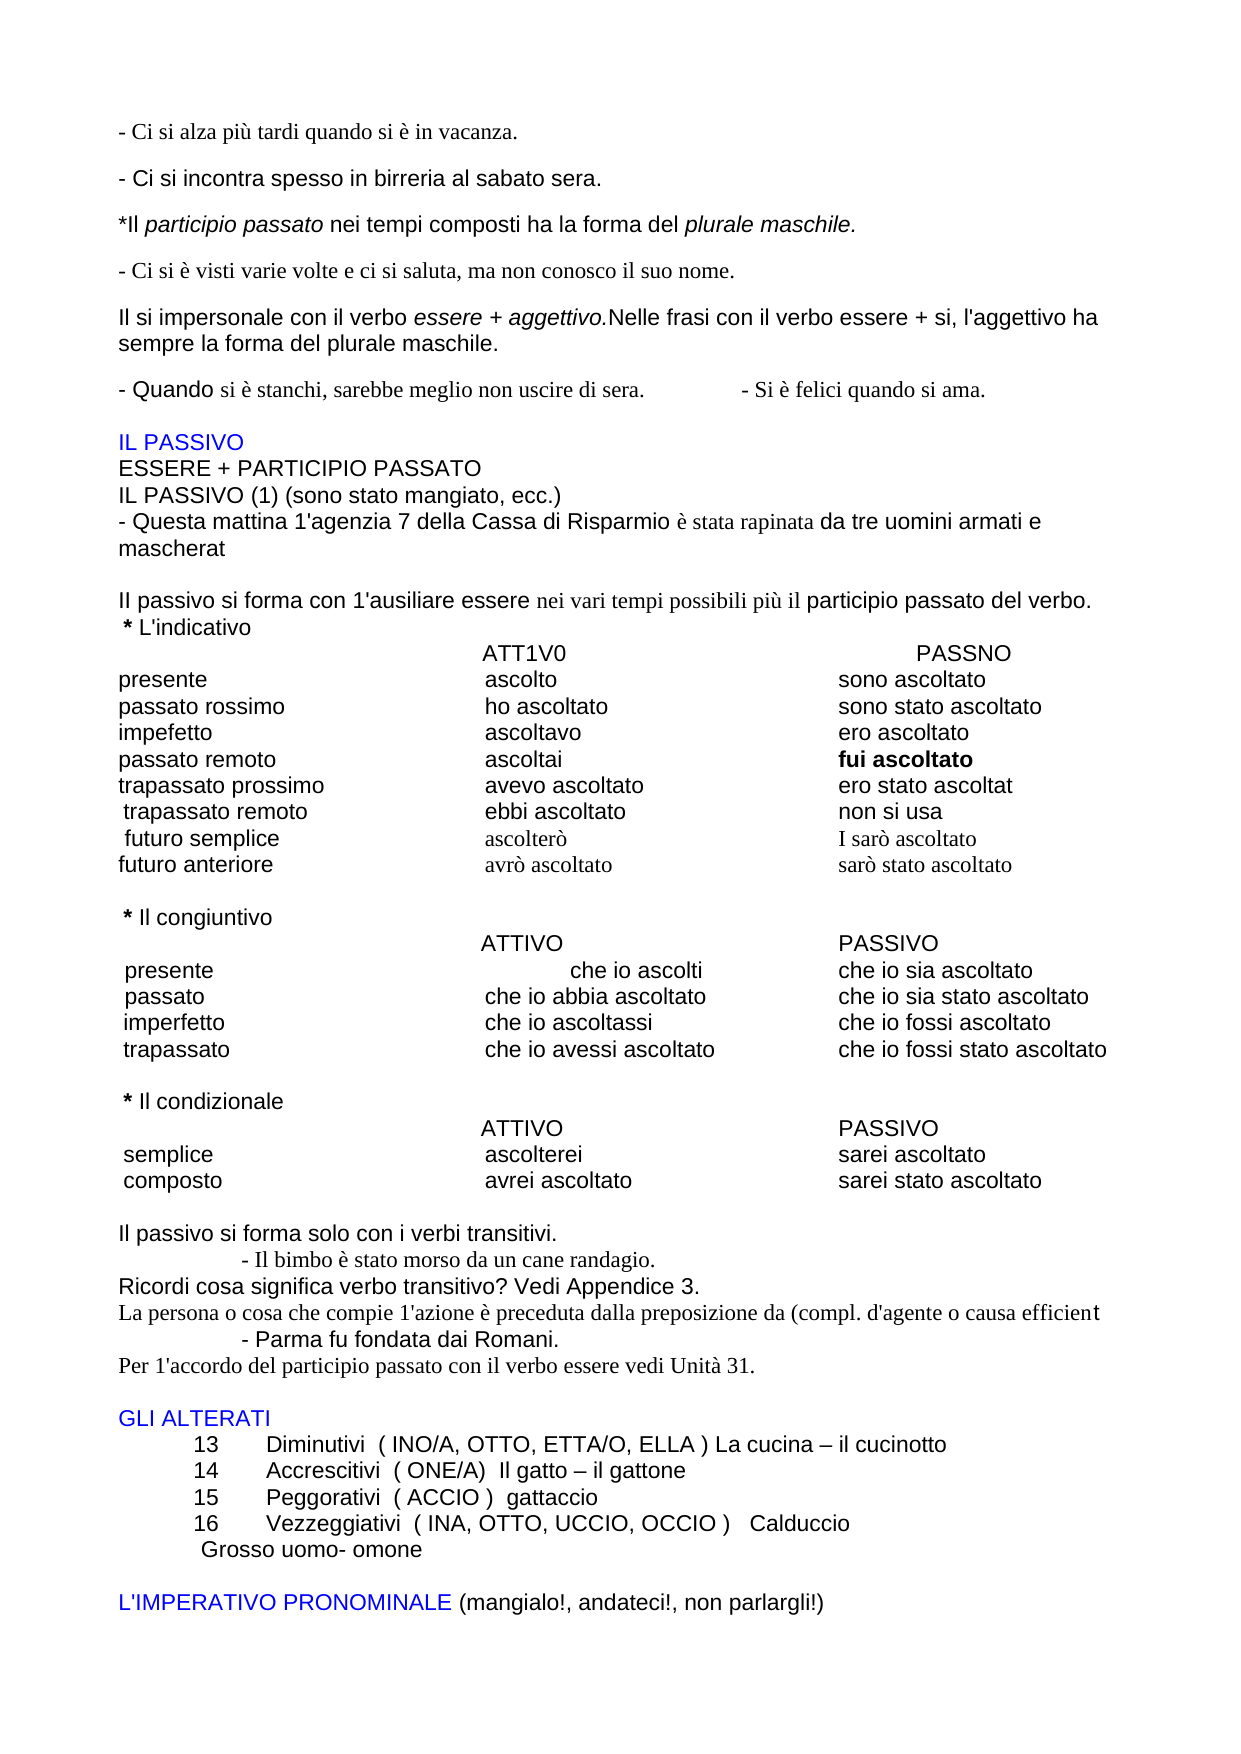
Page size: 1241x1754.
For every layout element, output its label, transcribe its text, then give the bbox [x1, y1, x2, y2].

list Peggorativi ( ACCIO ) gattaccio [193, 1484, 1122, 1510]
text trapassato prossimo avevo ascoltato ero stato ascoltat trapassato remoto ebbi ascoltato non si usa [118, 772, 1122, 824]
text passato remoto ascoltai fui ascoltato [118, 746, 1122, 772]
text passato che io abbia ascoltato che io sia stato ascoltato [118, 983, 1122, 1009]
text - Quando si è stanchi, sarebbe meglio non uscire di sera. - Si è felici quando si ama. [118, 376, 1122, 403]
text - Questa mattina 1'agenzia 7 della Cassa di Risparmio è stata rapinata da tre uomini armati e mascherat [118, 508, 1122, 561]
text futuro anteriore avrò ascoltato sarò stato ascoltato [118, 851, 1122, 877]
text Ricordi cosa significa verbo transitivo? Vedi Appendice 3. [118, 1273, 1122, 1299]
list Vezzeggiativi ( INA, OTTO, UCCIO, OCCIO ) Calduccio [193, 1510, 1122, 1536]
text Per 1'accordo del participio passato con il verbo essere vedi Unità 31. [118, 1352, 1122, 1378]
text impefetto ascoltavo ero ascoltato [118, 719, 1122, 746]
text * Il congiuntivo [118, 904, 1122, 930]
text composto avrei ascoltato sarei stato ascoltato [118, 1167, 1122, 1194]
text La persona o cosa che compie 1'azione è preceduta dalla preposizione da (compl. d'agente o causa efficient [118, 1299, 1122, 1326]
text ESSERE + PARTICIPIO PASSATO [118, 455, 1122, 482]
text - Parma fu fondata dai Romani. [118, 1326, 1122, 1352]
text GLI ALTERATI [118, 1405, 1122, 1431]
list Accrescitivi ( ONE/A) Il gatto – il gattone [193, 1457, 1122, 1484]
text ATTIVO PASSIVO [118, 930, 1122, 957]
text ATT1V0 PASSNO [118, 640, 1122, 666]
text ATTIVO PASSIVO [118, 1115, 1122, 1141]
text * L'indicativo [118, 614, 1122, 640]
text IL PASSIVO (1) (sono stato mangiato, ecc.) [118, 482, 1122, 508]
text passato rossimo ho ascoltato sono stato ascoltato [118, 693, 1122, 719]
text II passivo si forma con 1'ausiliare essere nei vari tempi possibili più il participio passato del verbo. [118, 587, 1122, 614]
text Grosso uomo- omone [118, 1536, 1122, 1563]
text presente ascolto sono ascoltato [118, 666, 1122, 693]
text trapassato che io avessi ascoltato che io fossi stato ascoltato [118, 1036, 1122, 1062]
text *Il participio passato nei tempi composti ha la forma del plurale maschile. [118, 211, 1122, 237]
text IL PASSIVO [118, 429, 1122, 455]
text L'IMPERATIVO PRONOMINALE (mangialo!, andateci!, non parlargli!) [118, 1589, 1122, 1616]
text imperfetto che io ascoltassi che io fossi ascoltato [118, 1009, 1122, 1036]
text - Il bimbo è stato morso da un cane randagio. [118, 1246, 1122, 1273]
text - Ci si alza più tardi quando si è in vacanza. [118, 118, 1122, 144]
list Diminutivi ( INO/A, OTTO, ETTA/O, ELLA ) La cucina – il cucinotto [193, 1431, 1122, 1457]
text Il passivo si forma solo con i verbi transitivi. [118, 1220, 1122, 1246]
text - Ci si incontra spesso in birreria al sabato sera. [118, 164, 1122, 191]
text - Ci si è visti varie volte e ci si saluta, ma non conosco il suo nome. [118, 257, 1122, 283]
text Il si impersonale con il verbo essere + aggettivo.Nelle frasi con il verbo essere + si, l'aggettivo ha sempre la forma del plurale maschile. [118, 303, 1122, 356]
text presente che io ascolti che io sia ascoltato [118, 957, 1122, 983]
text semplice ascolterei sarei ascoltato [118, 1141, 1122, 1167]
text futuro semplice ascolterò I sarò ascoltato [118, 824, 1122, 851]
text * Il condizionale [118, 1088, 1122, 1115]
